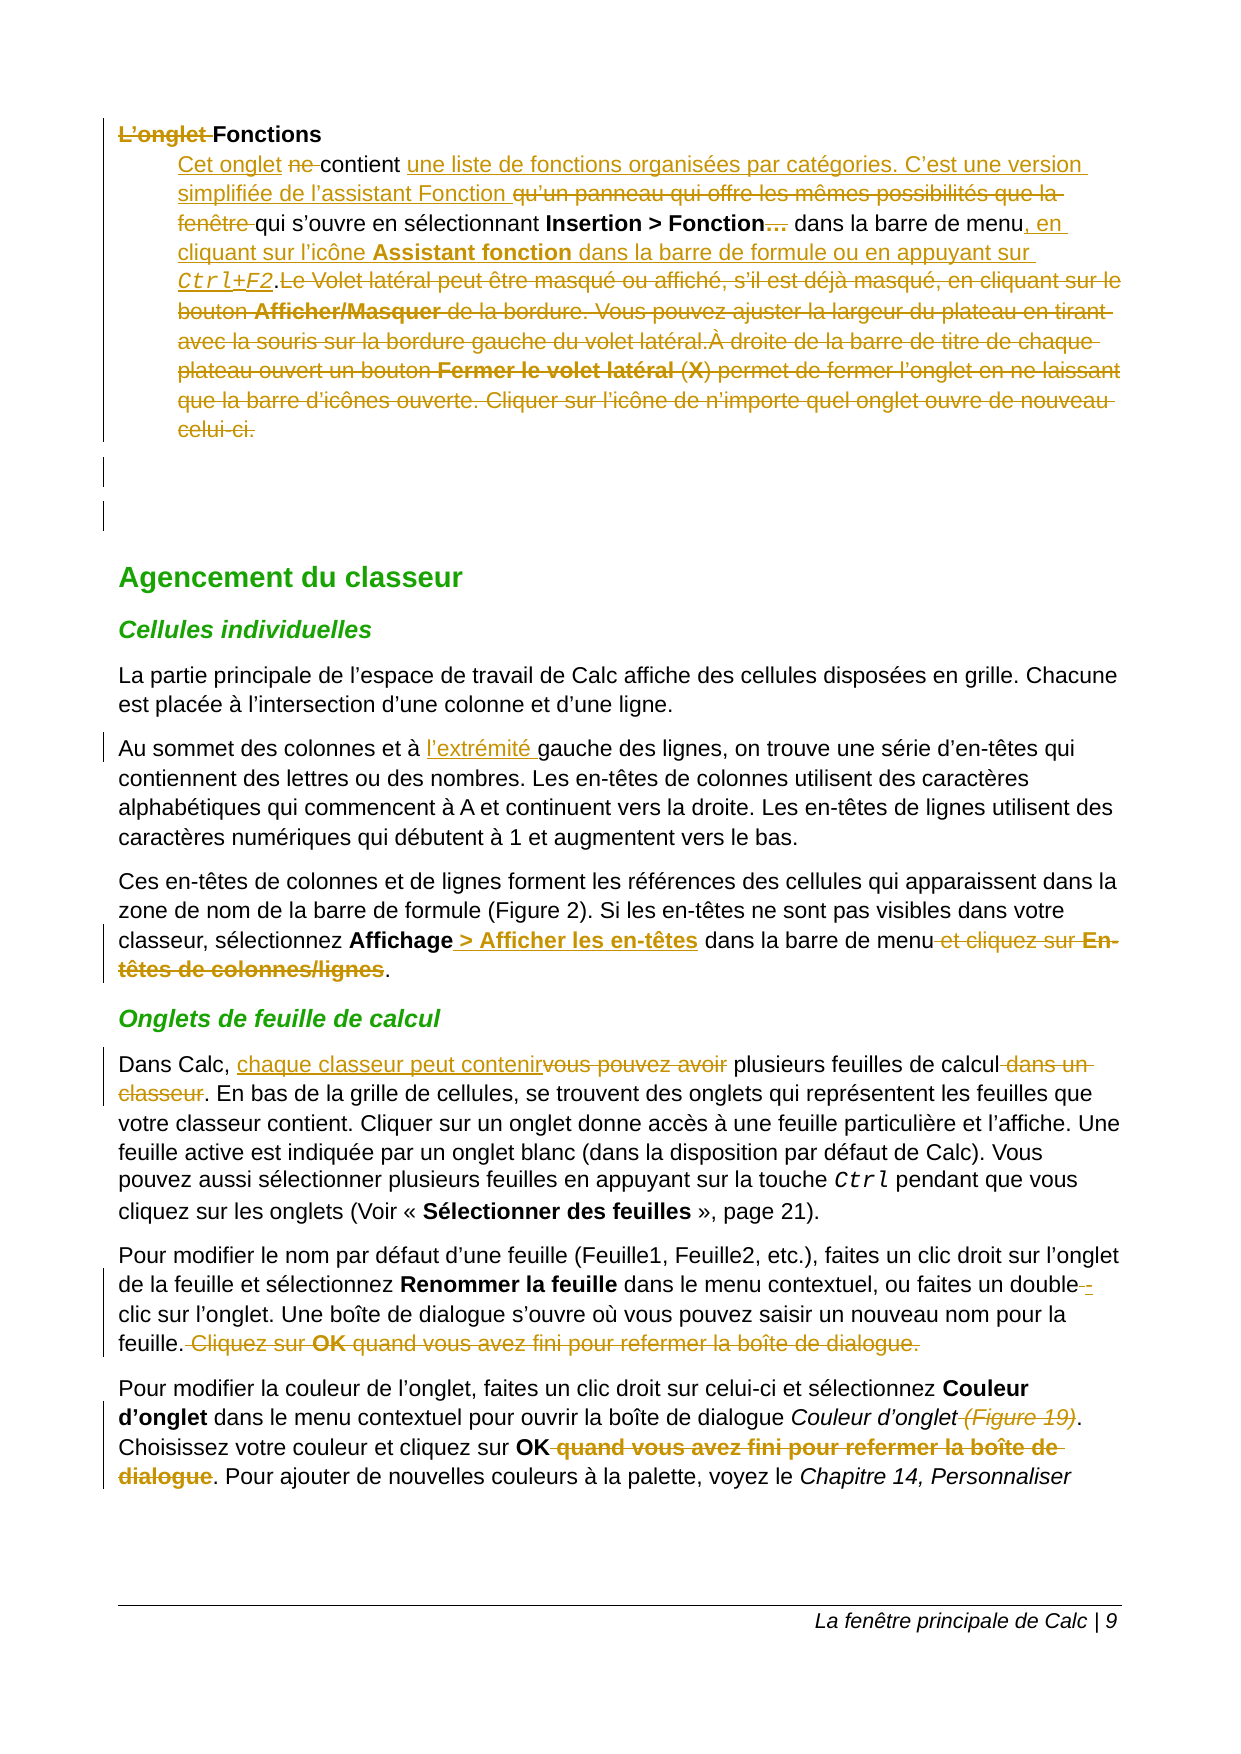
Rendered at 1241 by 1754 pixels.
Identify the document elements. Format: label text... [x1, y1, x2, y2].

subtitle Onglets de feuille de calcul [118, 1003, 1122, 1033]
subtitle Cellules individuelles [118, 614, 1122, 644]
text La partie principale de l’espace de travail de Calc affiche des cellules disposées en grille. Chacune est placée à l’intersection d’une colonne et d’une ligne. [118, 659, 1122, 718]
text Dans Calc, chaque classeur peut contenir plusieurs feuilles de calcul. En bas de la grille de cellules, se trouvent des onglets qui représentent les feuilles que votre classeur contient. Cliquer sur un onglet donne accès à une feuille particulière et l’affiche. Une feuille active est indiquée par un onglet blanc (dans la disposition par défaut de Calc). Vous pouvez aussi sélectionner plusieurs feuilles en appuyant sur la touche Ctrl pendant que vous cliquez sur les onglets (Voir « Sélectionner des feuilles », page 21). [118, 1047, 1122, 1224]
subtitle Fonctions [118, 118, 1122, 148]
text Pour modifier la couleur de l’onglet, faites un clic droit sur celui-ci et sélectionnez Couleur d’onglet dans le menu contextuel pour ouvrir la boîte de dialogue Couleur d’onglet. Choisissez votre couleur et cliquez sur OK. Pour ajouter de nouvelles couleurs à la palette, voyez le Chapitre 14, Personnaliser LibreOffice. [118, 1371, 1122, 1489]
list Cet onglet contient une liste de fonctions organisées par catégories. C’est une version simplifiée de l’assistant Fonction qui s’ouvre en sélectionnant Insertion > Fonction dans la barre de menu, en cliquant sur l’icône Assistant fonction dans la barre de formule ou en appuyant sur Ctrl+F2. [177, 148, 1122, 442]
subtitle Agencement du classeur [118, 560, 1122, 594]
text Pour modifier le nom par défaut d’une feuille (Feuille1, Feuille2, etc.), faites un clic droit sur l’onglet de la feuille et sélectionnez Renommer la feuille dans le menu contextuel, ou faites un double-clic sur l’onglet. Une boîte de dialogue s’ouvre où vous pouvez saisir un nouveau nom pour la feuille. [118, 1239, 1122, 1357]
text Au sommet des colonnes et à l’extrémité gauche des lignes, on trouve une série d’en-têtes qui contiennent des lettres ou des nombres. Les en-têtes de colonnes utilisent des caractères alphabétiques qui commencent à A et continuent vers la droite. Les en-têtes de lignes utilisent des caractères numériques qui débutent à 1 et augmentent vers le bas. [118, 732, 1122, 850]
text Ces en-têtes de colonnes et de lignes forment les références des cellules qui apparaissent dans la zone de nom de la barre de formule (Figure 2). Si les en-têtes ne sont pas visibles dans votre classeur, sélectionnez Affichage > Afficher les en-têtes dans la barre de menu. [118, 865, 1122, 983]
list [177, 501, 1122, 531]
